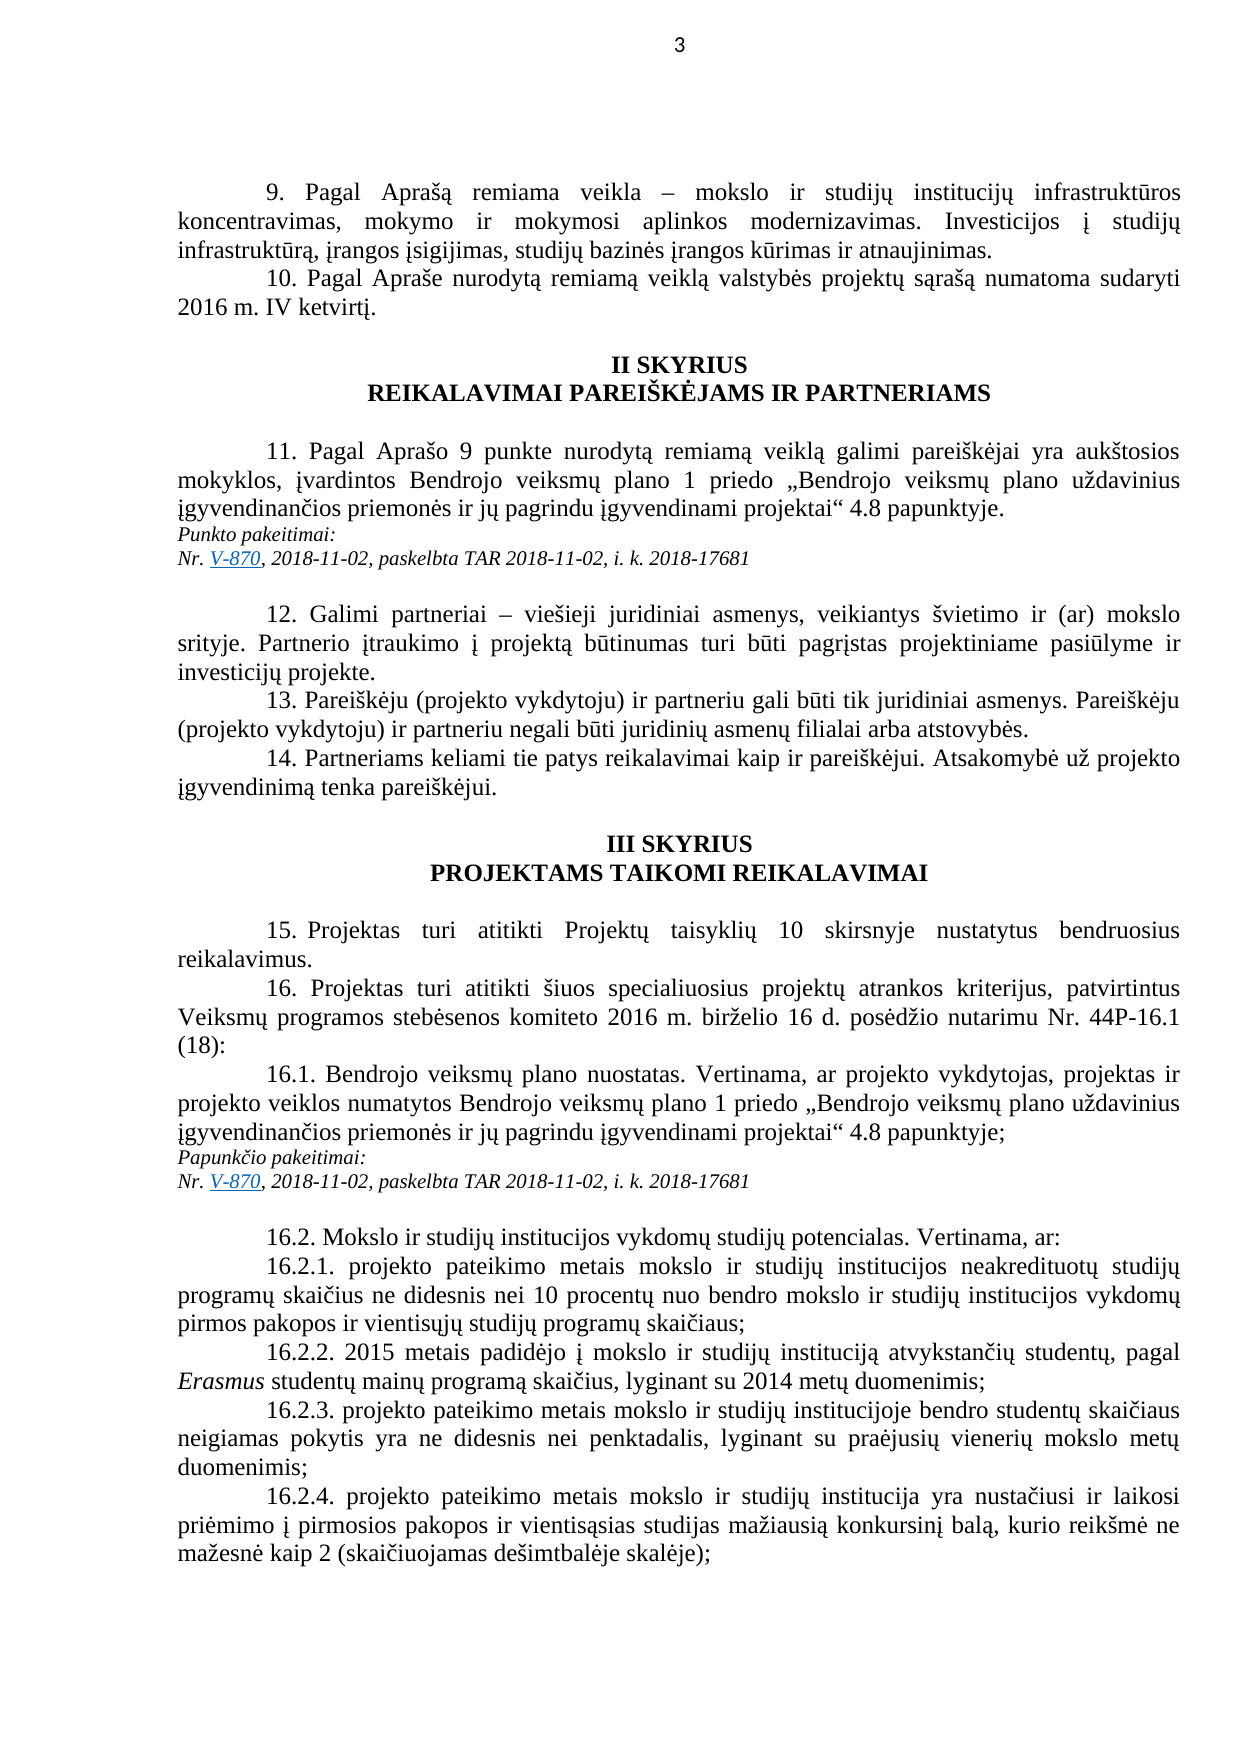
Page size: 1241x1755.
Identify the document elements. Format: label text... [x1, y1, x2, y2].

text REIKALAVIMAI PAREIŠKĖJAMS IR PARTNERIAMS [177, 378, 1181, 407]
text 9. Pagal Aprašą remiama veikla – mokslo ir studijų institucijų infrastruktūros koncentravimas, mokymo ir mokymosi aplinkos modernizavimas. Investicijos į studijų infrastruktūrą, įrangos įsigijimas, studijų bazinės įrangos kūrimas ir atnaujinimas. [177, 177, 1181, 263]
text 16.2.4. projekto pateikimo metais mokslo ir studijų institucija yra nustačiusi ir laikosi priėmimo į pirmosios pakopos ir vientisąsias studijas mažiausią konkursinį balą, kurio reikšmė ne mažesnė kaip 2 (skaičiuojamas dešimtbalėje skalėje); [177, 1481, 1181, 1567]
text 16.1. Bendrojo veiksmų plano nuostatas. Vertinama, ar projekto vykdytojas, projektas ir projekto veiklos numatytos Bendrojo veiksmų plano 1 priedo „Bendrojo veiksmų plano uždavinius įgyvendinančios priemonės ir jų pagrindu įgyvendinami projektai“ 4.8 papunktyje; [177, 1059, 1181, 1145]
text 14. Partneriams keliami tie patys reikalavimai kaip ir pareiškėjui. Atsakomybė už projekto įgyvendinimą tenka pareiškėjui. [177, 743, 1181, 800]
text 15. Projektas turi atitikti Projektų taisyklių 10 skirsnyje nustatytus bendruosius reikalavimus. [177, 915, 1181, 973]
text 11. Pagal Aprašo 9 punkte nurodytą remiamą veiklą galimi pareiškėjai yra aukštosios mokyklos, įvardintos Bendrojo veiksmų plano 1 priedo „Bendrojo veiksmų plano uždavinius įgyvendinančios priemonės ir jų pagrindu įgyvendinami projektai“ 4.8 papunktyje. [177, 436, 1181, 522]
text 10. Pagal Apraše nurodytą remiamą veiklą valstybės projektų sąrašą numatoma sudaryti 2016 m. IV ketvirtį. [177, 263, 1181, 321]
text 13. Pareiškėju (projekto vykdytoju) ir partneriu gali būti tik juridiniai asmenys. Pareiškėju (projekto vykdytoju) ir partneriu negali būti juridinių asmenų filialai arba atstovybės. [177, 685, 1181, 743]
text 16.2.3. projekto pateikimo metais mokslo ir studijų institucijoje bendro studentų skaičiaus neigiamas pokytis yra ne didesnis nei penktadalis, lyginant su praėjusių vienerių mokslo metų duomenimis; [177, 1395, 1181, 1481]
text Punkto pakeitimai: [177, 522, 1181, 546]
text 16.2. Mokslo ir studijų institucijos vykdomų studijų potencialas. Vertinama, ar: [177, 1222, 1181, 1251]
text 12. Galimi partneriai – viešieji juridiniai asmenys, veikiantys švietimo ir (ar) mokslo srityje. Partnerio įtraukimo į projektą būtinumas turi būti pagrįstas projektiniame pasiūlyme ir investicijų projekte. [177, 599, 1181, 685]
text II SKYRIUS [177, 350, 1181, 378]
text 16.2.2. 2015 metais padidėjo į mokslo ir studijų instituciją atvykstančių studentų, pagal Erasmus studentų mainų programą skaičius, lyginant su 2014 metų duomenimis; [177, 1337, 1181, 1395]
text PROJEKTAMS TAIKOMI REIKALAVIMAI [177, 858, 1181, 887]
text Papunkčio pakeitimai: [177, 1145, 1181, 1169]
text Nr. V-870, 2018-11-02, paskelbta TAR 2018-11-02, i. k. 2018-17681 [177, 1169, 1181, 1193]
text Nr. V-870, 2018-11-02, paskelbta TAR 2018-11-02, i. k. 2018-17681 [177, 546, 1181, 570]
text 16. Projektas turi atitikti šiuos specialiuosius projektų atrankos kriterijus, patvirtintus Veiksmų programos stebėsenos komiteto 2016 m. birželio 16 d. posėdžio nutarimu Nr. 44P-16.1 (18): [177, 973, 1181, 1059]
text III SKYRIUS [177, 829, 1181, 858]
text 16.2.1. projekto pateikimo metais mokslo ir studijų institucijos neakredituotų studijų programų skaičius ne didesnis nei 10 procentų nuo bendro mokslo ir studijų institucijos vykdomų pirmos pakopos ir vientisųjų studijų programų skaičiaus; [177, 1251, 1181, 1337]
